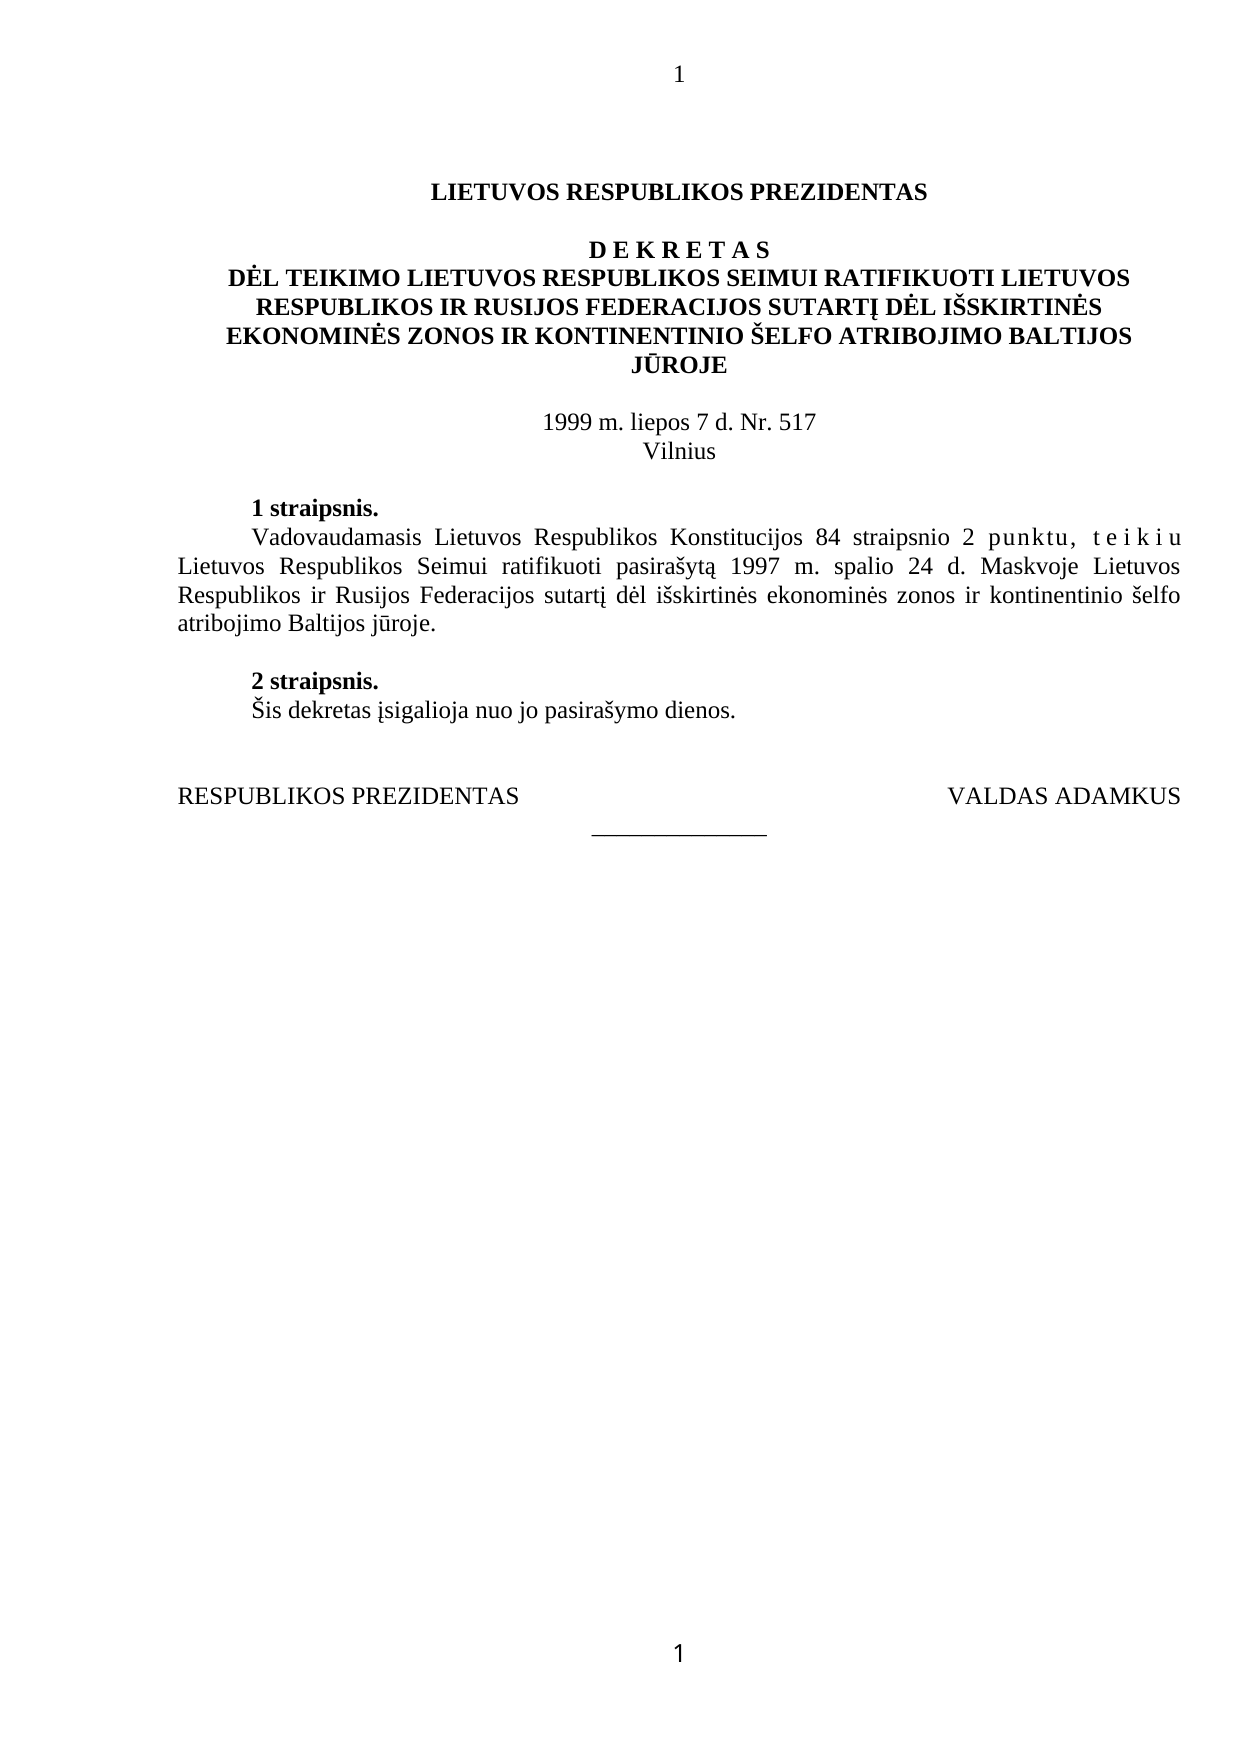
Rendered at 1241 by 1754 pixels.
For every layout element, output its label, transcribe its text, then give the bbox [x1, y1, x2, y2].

text Šis dekretas įsigalioja nuo jo pasirašymo dienos. [177, 695, 1181, 723]
text RESPUBLIKOS PREZIDENTAS VALDAS ADAMKUS [177, 781, 1181, 810]
text 1999 m. liepos 7 d. Nr. 517 [177, 407, 1181, 436]
text DĖL TEIKIMO LIETUVOS RESPUBLIKOS SEIMUI RATIFIKUOTI LIETUVOS RESPUBLIKOS IR RUSIJOS FEDERACIJOS SUTARTĮ DĖL IŠSKIRTINĖS EKONOMINĖS ZONOS IR KONTINENTINIO ŠELFO ATRIBOJIMO BALTIJOS JŪROJE [177, 263, 1181, 378]
text Vilnius [177, 436, 1181, 465]
text Vadovaudamasis Lietuvos Respublikos Konstitucijos 84 straipsnio 2 punktu, teikiu Lietuvos Respublikos Seimui ratifikuoti pasirašytą 1997 m. spalio 24 d. Maskvoje Lietuvos Respublikos ir Rusijos Federacijos sutartį dėl išskirtinės ekonominės zonos ir kontinentinio šelfo atribojimo Baltijos jūroje. [177, 522, 1181, 637]
text D E K R E T A S [177, 235, 1181, 263]
text ______________ [177, 810, 1181, 838]
text LIETUVOS RESPUBLIKOS PREZIDENTAS [177, 177, 1181, 206]
text 2 straipsnis. [177, 666, 1181, 695]
text 1 straipsnis. [177, 493, 1181, 522]
